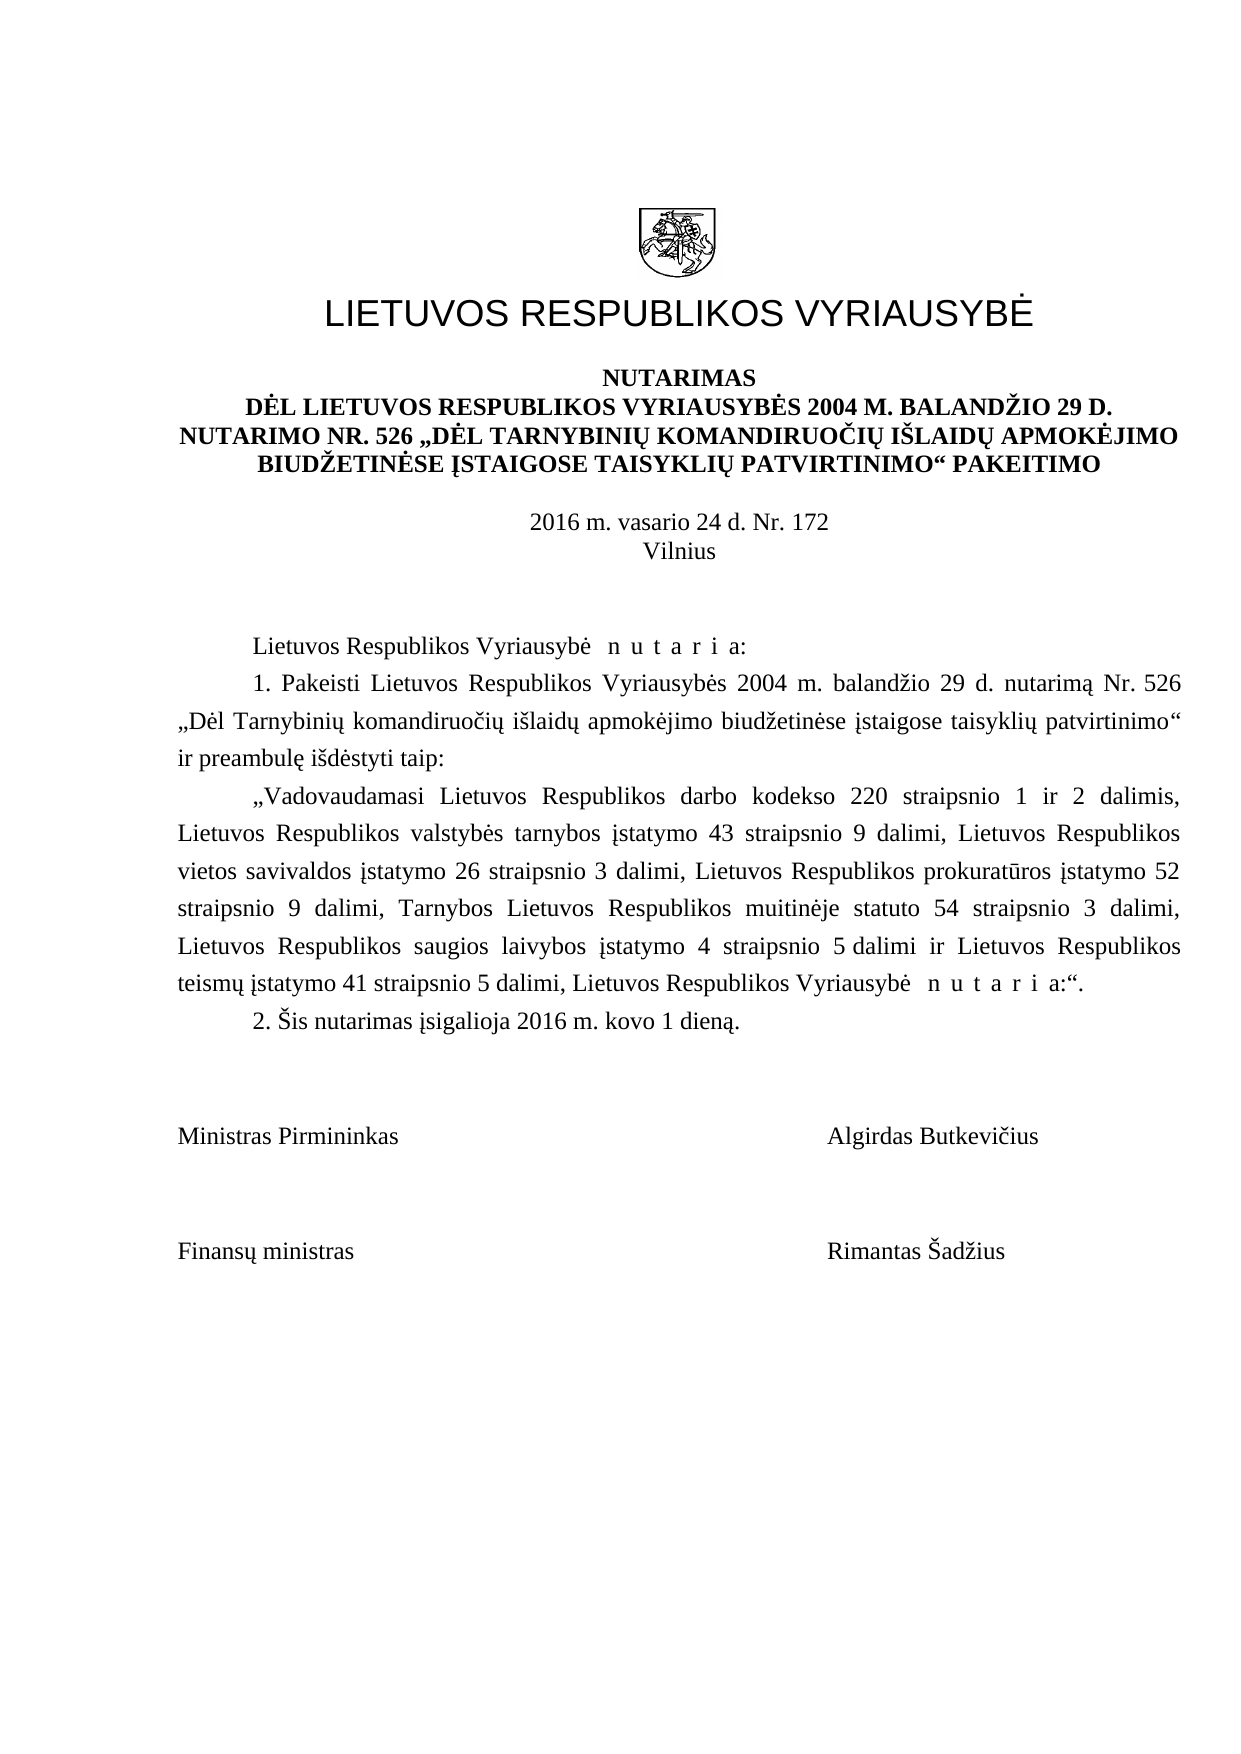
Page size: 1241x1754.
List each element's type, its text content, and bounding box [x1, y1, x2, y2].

text Dėl LIETUVOS RESPUBLIKOS VYRIAUSYBĖS 2004 M. BALANDŽIO 29 D. NUTARIMO NR. 526 „DĖL TARNYBINIŲ KOMANDIRUOČIŲ IŠLAIDŲ APMOKĖJIMO BIUDŽETINĖSE ĮSTAIGOSE TAISYKLIŲ PATVIRTINIMO“ PAKEITIMO [177, 392, 1181, 478]
text 1. Pakeisti Lietuvos Respublikos Vyriausybės 2004 m. balandžio 29 d. nutarimą Nr. 526 „Dėl Tarnybinių komandiruočių išlaidų apmokėjimo biudžetinėse įstaigose taisyklių patvirtinimo“ ir preambulę išdėstyti taip: [177, 659, 1181, 772]
text 2. Šis nutarimas įsigalioja 2016 m. kovo 1 dieną. [177, 997, 1181, 1034]
text nutarimas [177, 363, 1181, 392]
text Lietuvos Respublikos Vyriausybė nutaria: [177, 622, 1181, 659]
text „Vadovaudamasi Lietuvos Respublikos darbo kodekso 220 straipsnio 1 ir 2 dalimis, Lietuvos Respublikos valstybės tarnybos įstatymo 43 straipsnio 9 dalimi, Lietuvos Respublikos vietos savivaldos įstatymo 26 straipsnio 3 dalimi, Lietuvos Respublikos prokuratūros įstatymo 52 straipsnio 9 dalimi, Tarnybos Lietuvos Respublikos muitinėje statuto 54 straipsnio 3 dalimi, Lietuvos Respublikos saugios laivybos įstatymo 4 straipsnio 5 dalimi ir Lietuvos Respublikos teismų įstatymo 41 straipsnio 5 dalimi, Lietuvos Respublikos Vyriausybė nutaria:“. [177, 772, 1181, 997]
text 2016 m. vasario 24 d. Nr. 172 Vilnius [177, 507, 1181, 564]
text Ministras Pirmininkas Algirdas Butkevičius [177, 1121, 1181, 1149]
text Lietuvos Respublikos Vyriausybė [177, 291, 1181, 334]
text Finansų ministras Rimantas Šadžius [177, 1236, 1181, 1264]
